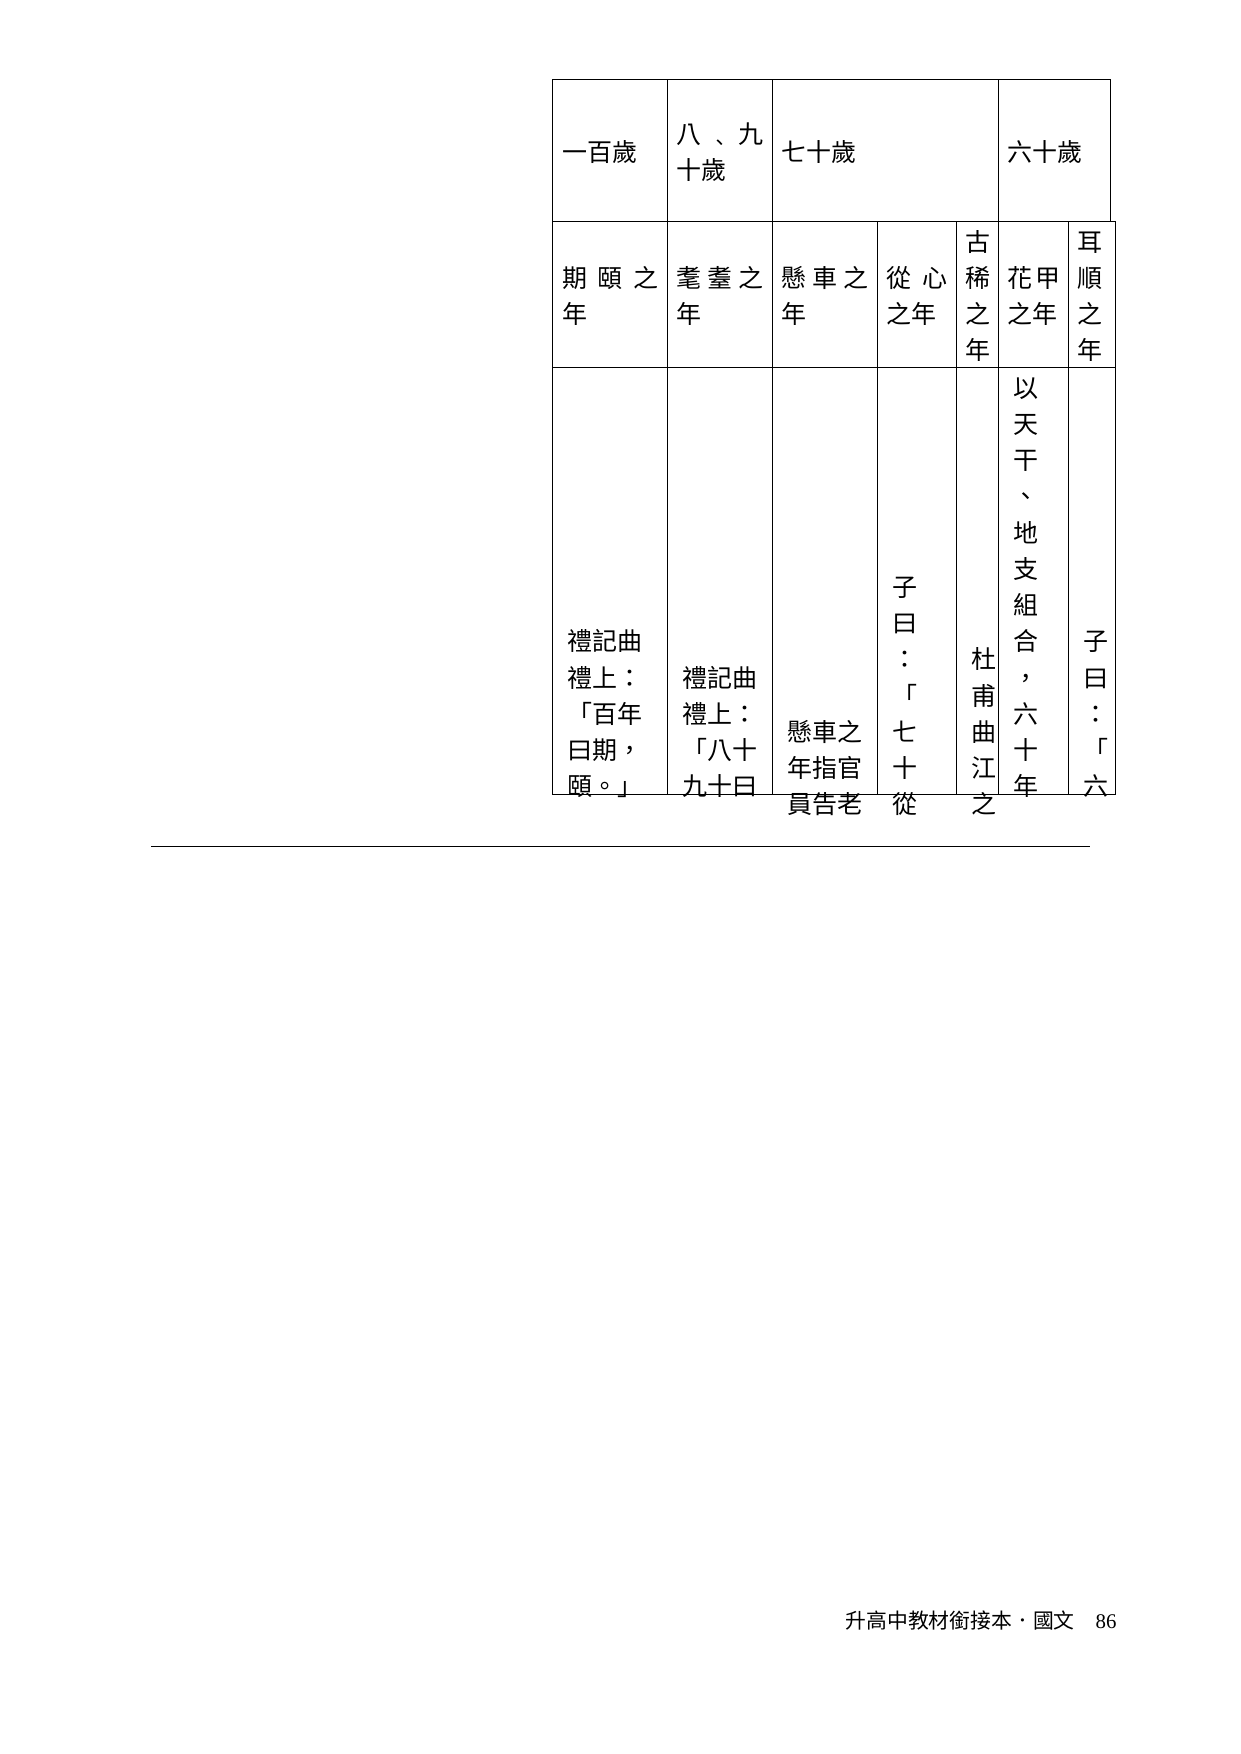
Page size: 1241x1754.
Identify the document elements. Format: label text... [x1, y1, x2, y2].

table_header [1111, 79, 1115, 221]
table_header 七十歲 [773, 80, 998, 221]
table_cell 禮記曲 禮上：「八十九十曰耄。」耄耋指年紀很大的人。耄：年紀約八﹑九十歲。耋：年紀為七十歲。 [668, 368, 772, 794]
table_header 六十歲 [999, 80, 1110, 221]
table_cell 古稀之年 [957, 222, 998, 367]
table_cell 以天干、地支組合，六十年一甲子。因干支錯綜參互，故稱為「花甲」。 [999, 368, 1068, 794]
table_cell 期頤之年 [553, 222, 667, 367]
table_cell 從心之年 [878, 222, 956, 367]
table_cell 耄耋之年 [668, 222, 772, 367]
table_cell 子曰：「六十而耳順。」（論語為 政） [1069, 368, 1115, 794]
table_cell 杜甫曲江之二：「人生七十古來稀。」 [957, 368, 998, 794]
table_cell 耳順之年 [1069, 222, 1115, 367]
table_cell 懸車之年指官員告老引退的年齡，通常為七十歲。懸車：把車子掛起來，指辭官退隱。 [773, 368, 877, 794]
table_cell 花甲之年 [999, 222, 1068, 367]
table_header 八﹑九十歲 [668, 80, 772, 221]
table_header 一百歲 [553, 80, 667, 221]
table_cell 懸車之年 [773, 222, 877, 367]
table_cell 禮記曲 禮上：「百年曰期，頤。」百年為生人年歲之極，故曰「期」。此時生活起居待人養護，故曰「頤」。 [553, 368, 667, 794]
table_cell 子曰：「七十從心所欲不踰矩。」（論語為 政） [878, 368, 956, 794]
